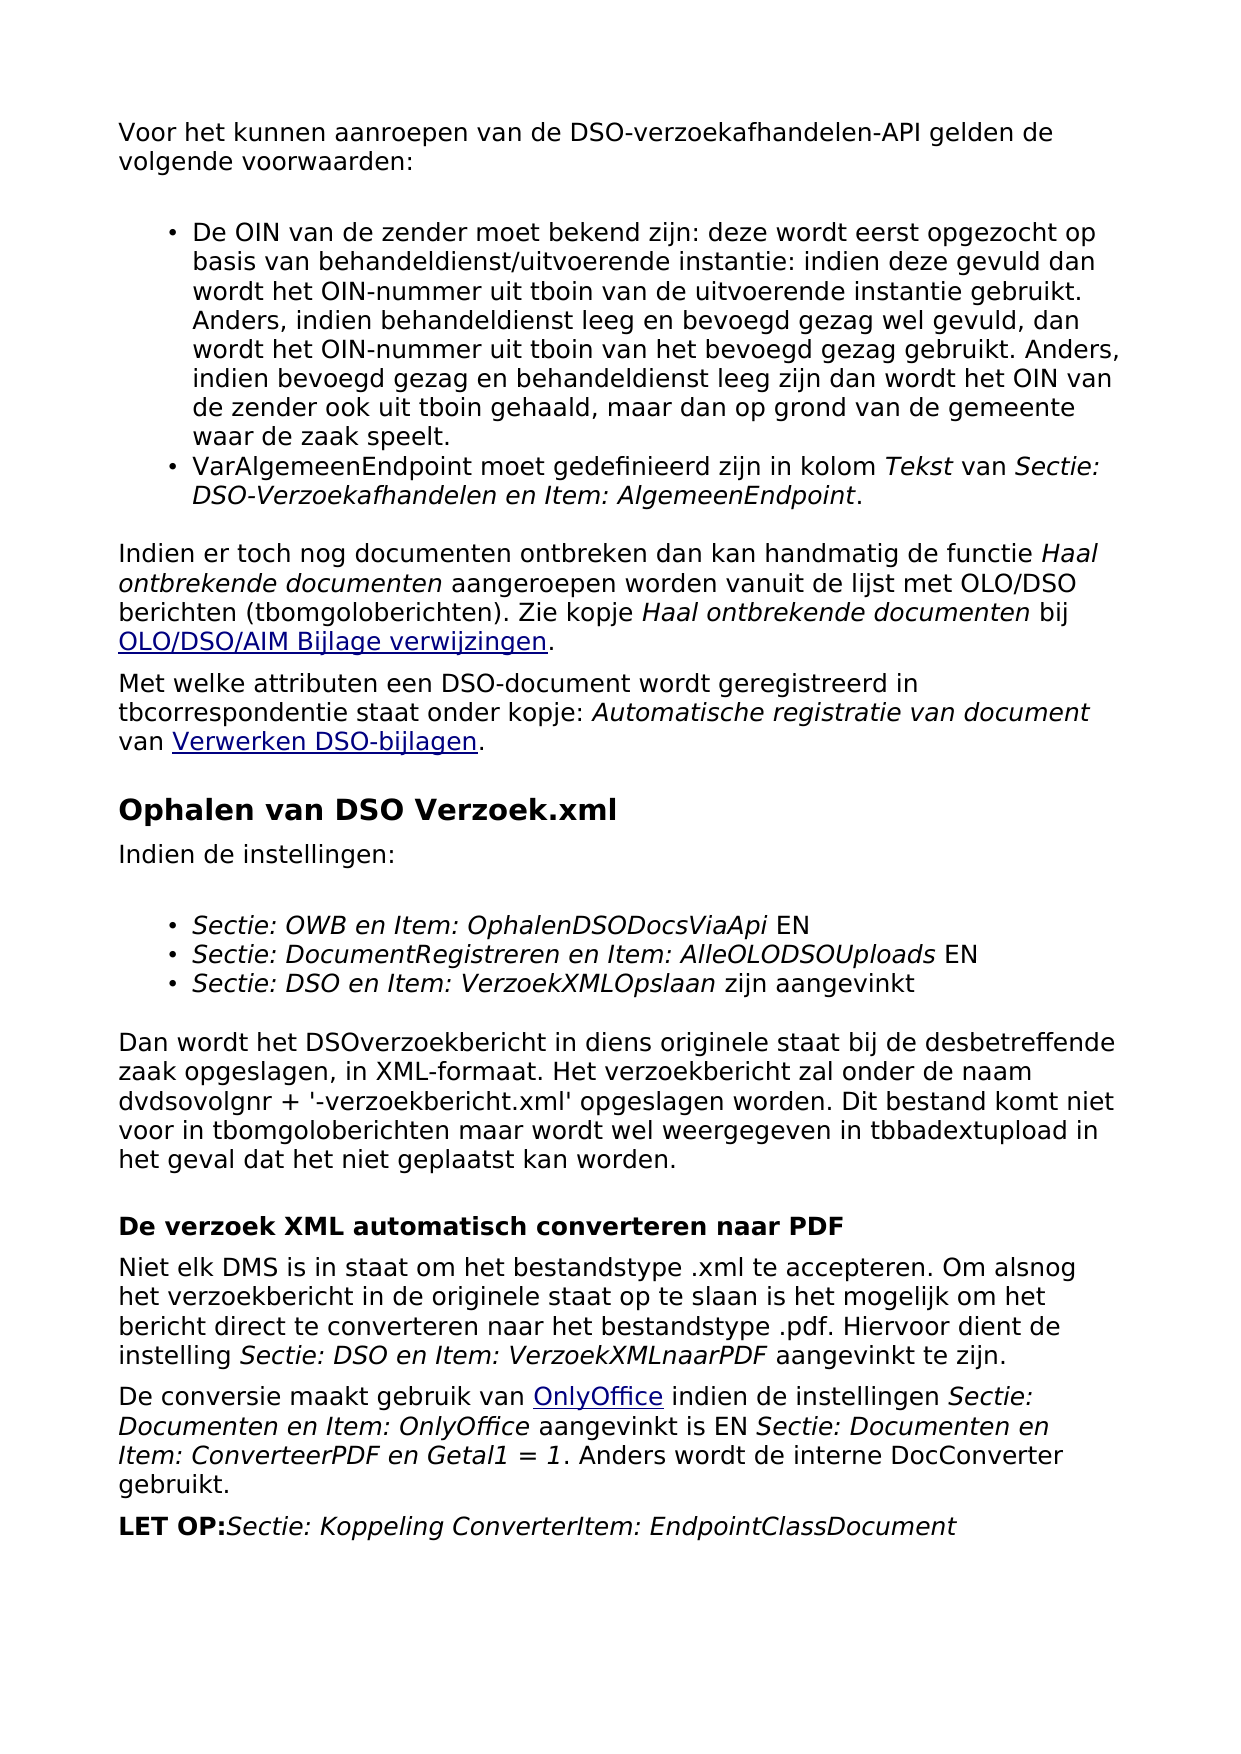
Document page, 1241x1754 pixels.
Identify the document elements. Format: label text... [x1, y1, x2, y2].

list De OIN van de zender moet bekend zijn: deze wordt eerst opgezocht op basis van behandeldienst/uitvoerende instantie: indien deze gevuld dan wordt het OIN-nummer uit tboin van de uitvoerende instantie gebruikt. Anders, indien behandeldienst leeg en bevoegd gezag wel gevuld, dan wordt het OIN-nummer uit tboin van het bevoegd gezag gebruikt. Anders, indien bevoegd gezag en behandeldienst leeg zijn dan wordt het OIN van de zender ook uit tboin gehaald, maar dan op grond van de gemeente waar de zaak speelt. [177, 218, 1122, 452]
subtitle De verzoek XML automatisch converteren naar PDF [118, 1212, 1122, 1241]
list Sectie: DocumentRegistreren en Item: AlleOLODSOUploads EN [177, 941, 1122, 970]
list VarAlgemeenEndpoint moet gedefinieerd zijn in kolom Tekst van Sectie: DSO-Verzoekafhandelen en Item: AlgemeenEndpoint. [177, 452, 1122, 510]
text De conversie maakt gebruik van OnlyOffice indien de instellingen Sectie: Documenten en Item: OnlyOffice aangevinkt is EN Sectie: Documenten en Item: ConverteerPDF en Getal1 = 1. Anders wordt de interne DocConverter gebruikt. [118, 1382, 1122, 1499]
subtitle Ophalen van DSO Verzoek.xml [118, 794, 1122, 828]
text Dan wordt het DSOverzoekbericht in diens originele staat bij de desbetreffende zaak opgeslagen, in XML-formaat. Het verzoekbericht zal onder de naam dvdsovolgnr + '-verzoekbericht.xml' opgeslagen worden. Dit bestand komt niet voor in tbomgoloberichten maar wordt wel weergegeven in tbbadextupload in het geval dat het niet geplaatst kan worden. [118, 1028, 1122, 1174]
text Indien de instellingen: [118, 840, 1122, 869]
text Niet elk DMS is in staat om het bestandstype .xml te accepteren. Om alsnog het verzoekbericht in de originele staat op te slaan is het mogelijk om het bericht direct te converteren naar het bestandstype .pdf. Hiervoor dient de instelling Sectie: DSO en Item: VerzoekXMLnaarPDF aangevinkt te zijn. [118, 1253, 1122, 1370]
list Sectie: DSO en Item: VerzoekXMLOpslaan zijn aangevinkt [177, 970, 1122, 999]
text Voor het kunnen aanroepen van de DSO-verzoekafhandelen-API gelden de volgende voorwaarden: [118, 118, 1122, 176]
text LET OP:Sectie: Koppeling ConverterItem: EndpointClassDocument [118, 1512, 1122, 1541]
list Sectie: OWB en Item: OphalenDSODocsViaApi EN [177, 911, 1122, 941]
text Met welke attributen een DSO-document wordt geregistreerd in tbcorrespondentie staat onder kopje: Automatische registratie van document van Verwerken DSO-bijlagen. [118, 669, 1122, 756]
text Indien er toch nog documenten ontbreken dan kan handmatig de functie Haal ontbrekende documenten aangeroepen worden vanuit de lijst met OLO/DSO berichten (tbomgoloberichten). Zie kopje Haal ontbrekende documenten bij OLO/DSO/AIM Bijlage verwijzingen. [118, 539, 1122, 656]
